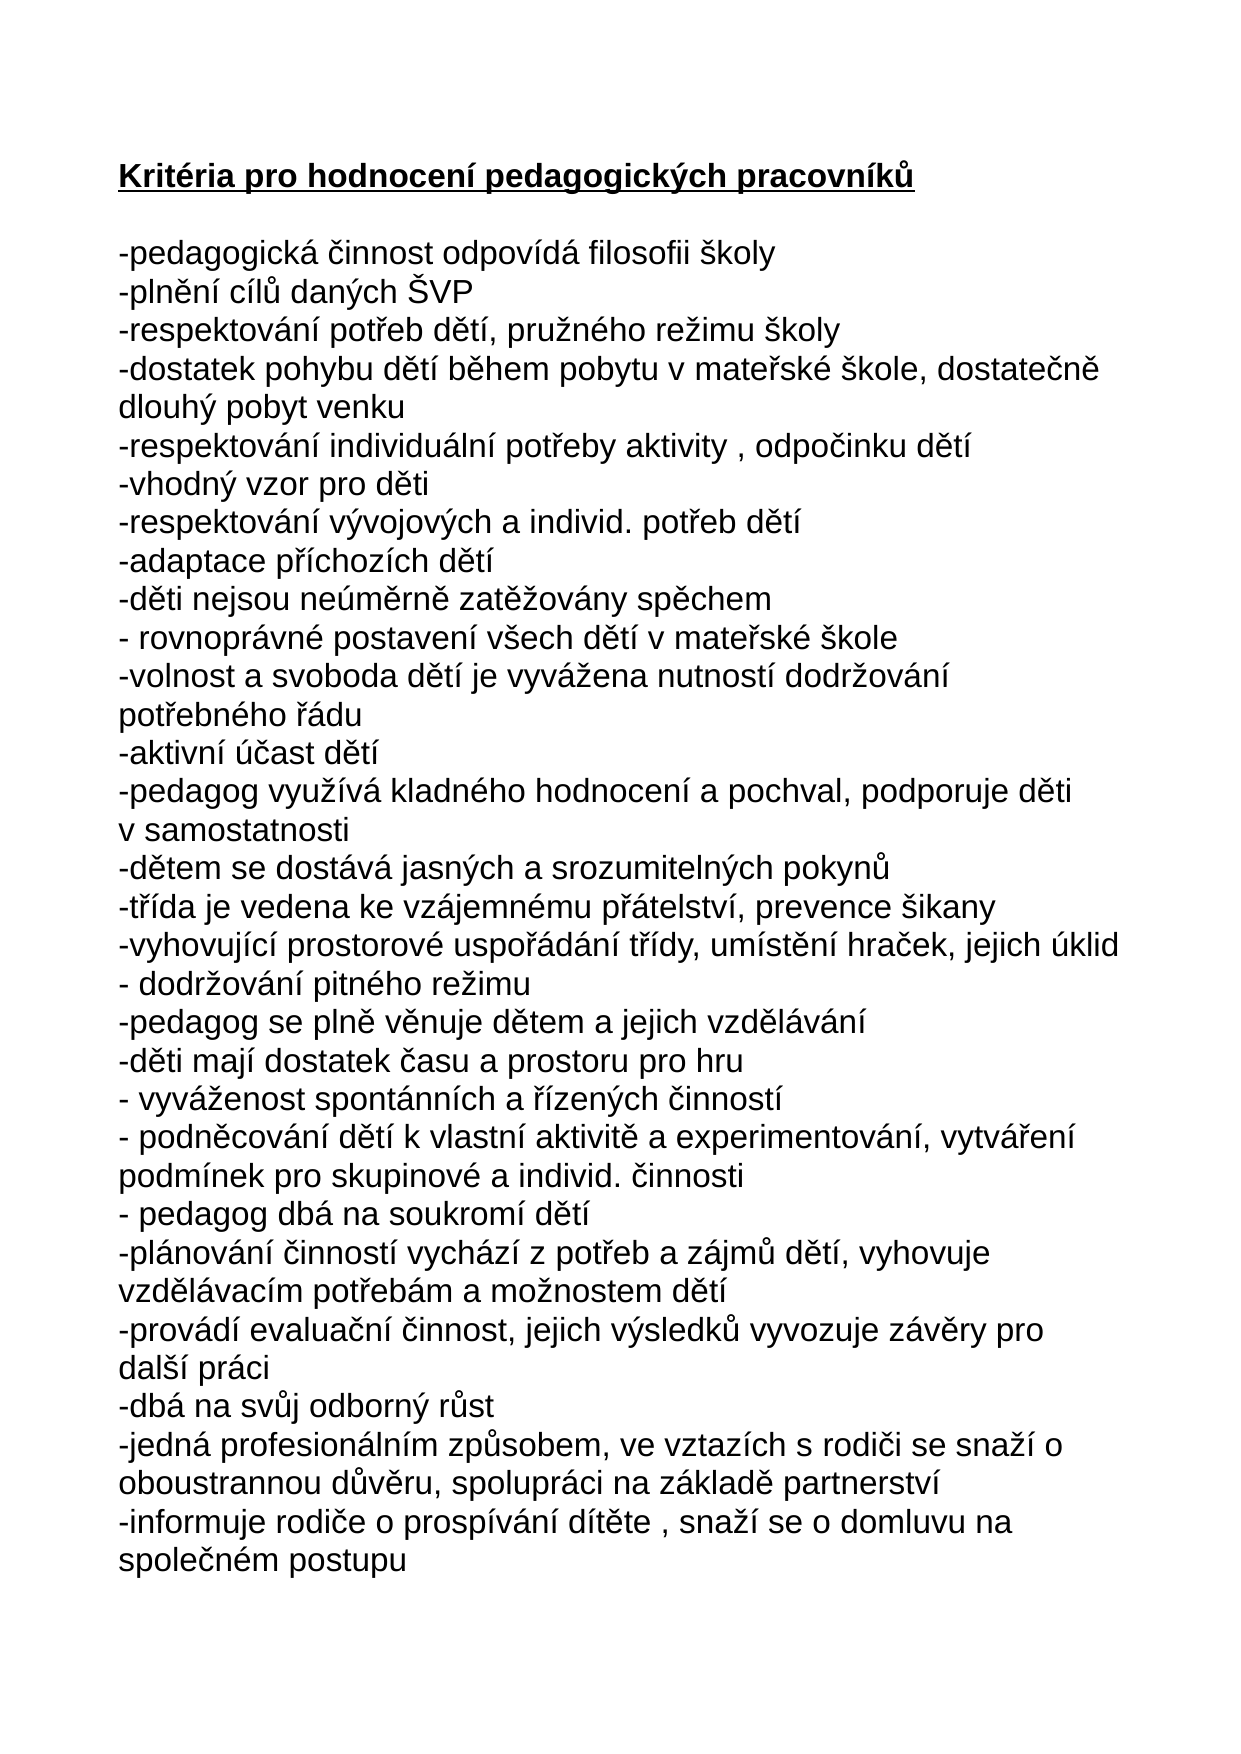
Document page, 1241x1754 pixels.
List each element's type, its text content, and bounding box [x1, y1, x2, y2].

text - podněcování dětí k vlastní aktivitě a experimentování, vytváření podmínek pro skupinové a individ. činnosti [118, 1117, 1122, 1194]
text -pedagogická činnost odpovídá filosofii školy [118, 233, 1122, 272]
text - pedagog dbá na soukromí dětí [118, 1194, 1122, 1233]
text -aktivní účast dětí [118, 733, 1122, 772]
text -pedagog se plně věnuje dětem a jejich vzdělávání [118, 1002, 1122, 1041]
text -třída je vedena ke vzájemnému přátelství, prevence šikany [118, 887, 1122, 925]
text -adaptace příchozích dětí [118, 541, 1122, 579]
text -jedná profesionálním způsobem, ve vztazích s rodiči se snaží o oboustrannou důvěru, spolupráci na základě partnerství [118, 1425, 1122, 1502]
text -děti mají dostatek času a prostoru pro hru [118, 1041, 1122, 1079]
text Kritéria pro hodnocení pedagogických pracovníků [118, 157, 1122, 195]
text -dbá na svůj odborný růst [118, 1387, 1122, 1425]
text -respektování individuální potřeby aktivity , odpočinku dětí [118, 426, 1122, 464]
text -vyhovující prostorové uspořádání třídy, umístění hraček, jejich úklid [118, 925, 1122, 964]
text -respektování potřeb dětí, pružného režimu školy [118, 310, 1122, 349]
text - dodržování pitného režimu [118, 964, 1122, 1002]
text -vhodný vzor pro děti [118, 464, 1122, 502]
text -plánování činností vychází z potřeb a zájmů dětí, vyhovuje vzdělávacím potřebám a možnostem dětí [118, 1233, 1122, 1310]
text -respektování vývojových a individ. potřeb dětí [118, 502, 1122, 541]
text -děti nejsou neúměrně zatěžovány spěchem [118, 579, 1122, 618]
text -dostatek pohybu dětí během pobytu v mateřské škole, dostatečně dlouhý pobyt venku [118, 349, 1122, 426]
text -informuje rodiče o prospívání dítěte , snaží se o domluvu na společném postupu [118, 1502, 1122, 1579]
text -provádí evaluační činnost, jejich výsledků vyvozuje závěry pro další práci [118, 1310, 1122, 1387]
text - rovnoprávné postavení všech dětí v mateřské škole [118, 618, 1122, 656]
text - vyváženost spontánních a řízených činností [118, 1079, 1122, 1117]
text -pedagog využívá kladného hodnocení a pochval, podporuje děti v samostatnosti [118, 772, 1122, 848]
text -dětem se dostává jasných a srozumitelných pokynů [118, 848, 1122, 887]
text -volnost a svoboda dětí je vyvážena nutností dodržování potřebného řádu [118, 656, 1122, 733]
text -plnění cílů daných ŠVP [118, 272, 1122, 310]
